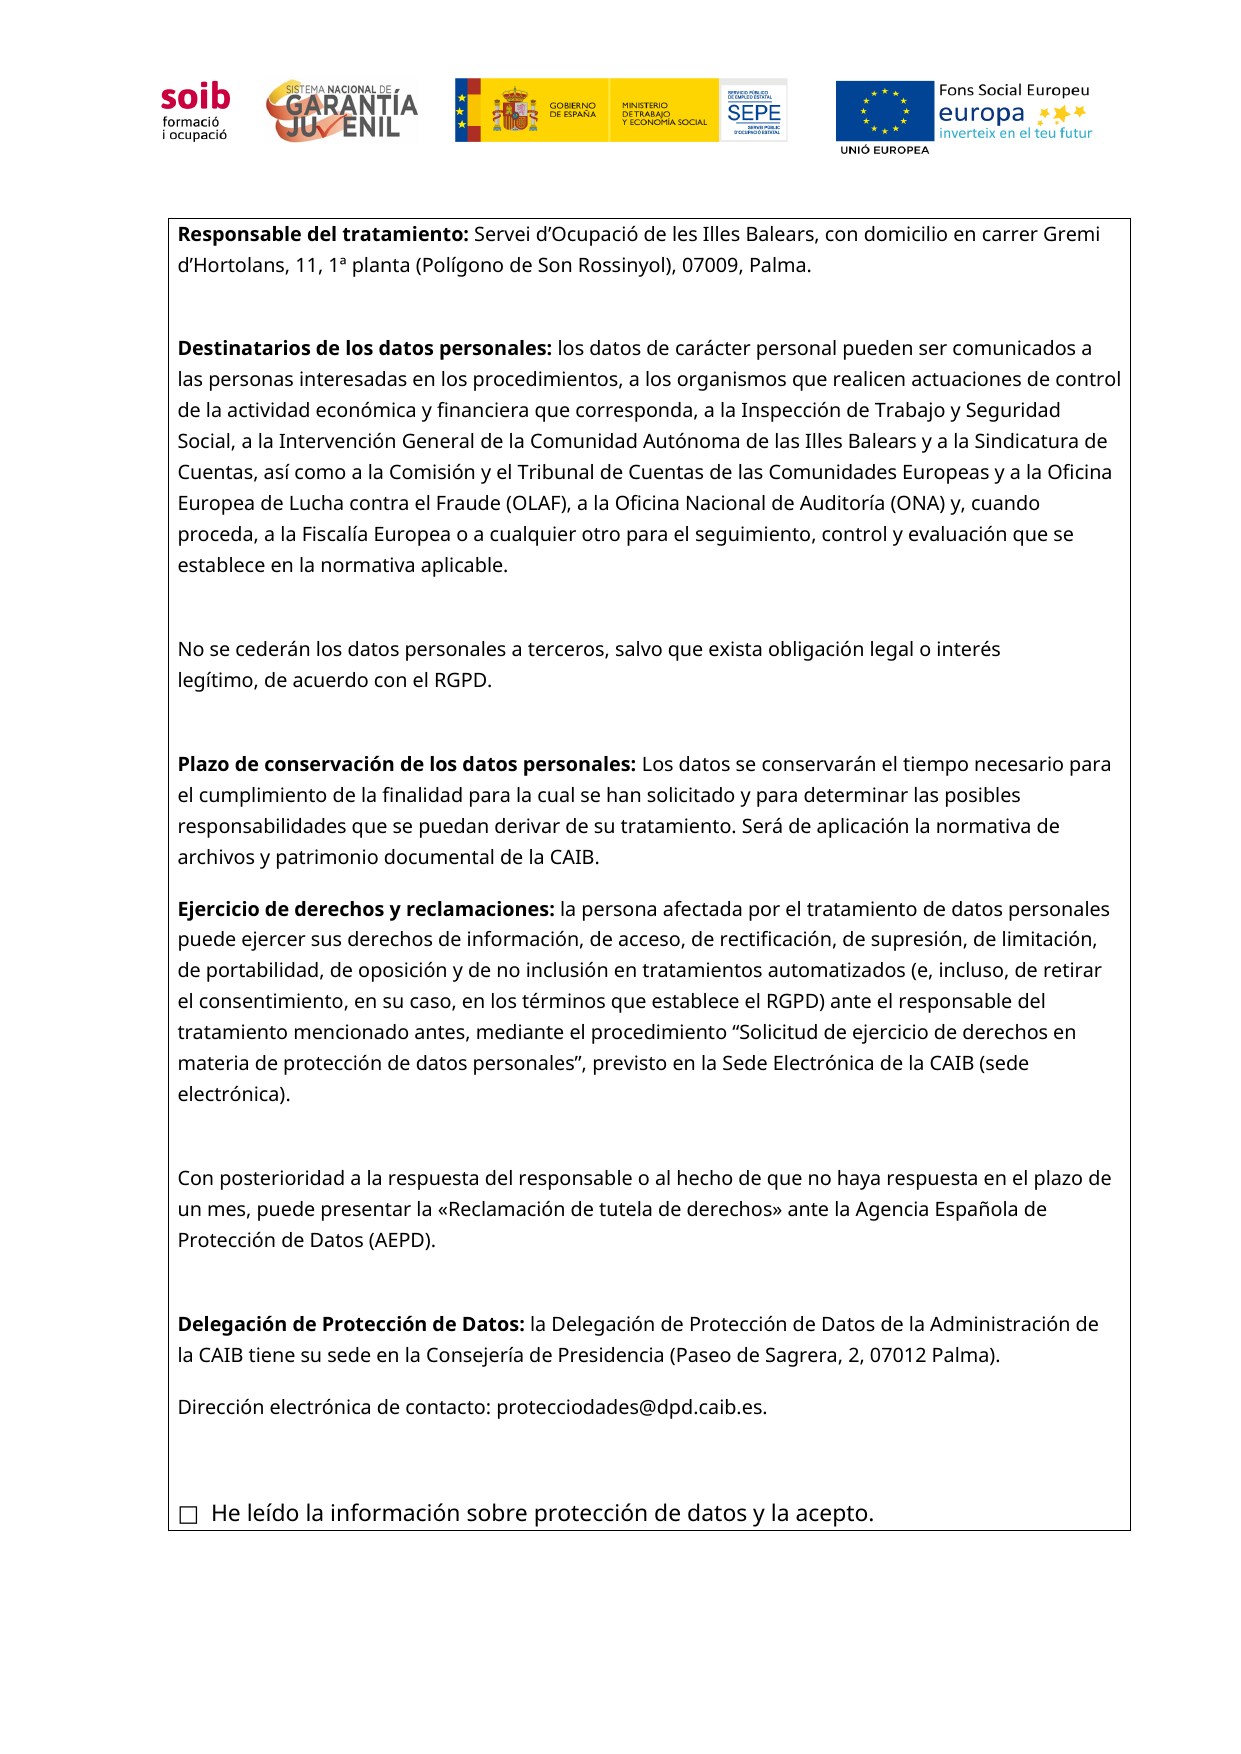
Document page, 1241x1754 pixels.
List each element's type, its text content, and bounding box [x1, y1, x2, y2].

text No se cederán los datos personales a terceros, salvo que exista obligación legal o interés legítimo, de acuerdo con el RGPD. [169, 632, 1130, 725]
text Plazo de conservación de los datos personales: Los datos se conservarán el tiempo necesario para el cumplimiento de la finalidad para la cual se han solicitado y para determinar las posibles responsabilidades que se puedan derivar de su tratamiento. Será de aplicación la normativa de archivos y patrimonio documental de la CAIB. [169, 747, 1130, 870]
text Ejercicio de derechos y reclamaciones: la persona afectada por el tratamiento de datos personales puede ejercer sus derechos de información, de acceso, de rectificación, de supresión, de limitación, de portabilidad, de oposición y de no inclusión en tratamientos automatizados (e, incluso, de retirar el consentimiento, en su caso, en los términos que establece el RGPD) ante el responsable del tratamiento mencionado antes, mediante el procedimiento “Solicitud de ejercicio de derechos en materia de protección de datos personales”, previsto en la Sede Electrónica de la CAIB (sede electrónica). [169, 892, 1130, 1139]
text Responsable del tratamiento: Servei d’Ocupació de les Illes Balears, con domicilio en carrer Gremi d’Hortolans, 11, 1ª planta (Polígono de Son Rossinyol), 07009, Palma. [169, 219, 1130, 279]
text Dirección electrónica de contacto: protecciodades@dpd.caib.es. [169, 1390, 1130, 1420]
text □ He leído la información sobre protección de datos y la acepto. [169, 1494, 1130, 1530]
text Con posterioridad a la respuesta del responsable o al hecho de que no haya respuesta en el plazo de un mes, puede presentar la «Reclamación de tutela de derechos» ante la Agencia Española de Protección de Datos (AEPD). [169, 1161, 1130, 1286]
picture [156, 73, 1100, 161]
text Delegación de Protección de Datos: la Delegación de Protección de Datos de la Administración de la CAIB tiene su sede en la Consejería de Presidencia (Paseo de Sagrera, 2, 07012 Palma). [169, 1307, 1130, 1368]
text Destinatarios de los datos personales: los datos de carácter personal pueden ser comunicados a las personas interesadas en los procedimientos, a los organismos que realicen actuaciones de control de la actividad económica y financiera que corresponda, a la Inspección de Trabajo y Seguridad Social, a la Intervención General de la Comunidad Autónoma de las Illes Balears y a la Sindicatura de Cuentas, así como a la Comisión y el Tribunal de Cuentas de las Comunidades Europeas y a la Oficina Europea de Lucha contra el Fraude (OLAF), a la Oficina Nacional de Auditoría (ONA) y, cuando proceda, a la Fiscalía Europea o a cualquier otro para el seguimiento, control y evaluación que se establece en la normativa aplicable. [169, 300, 1130, 610]
